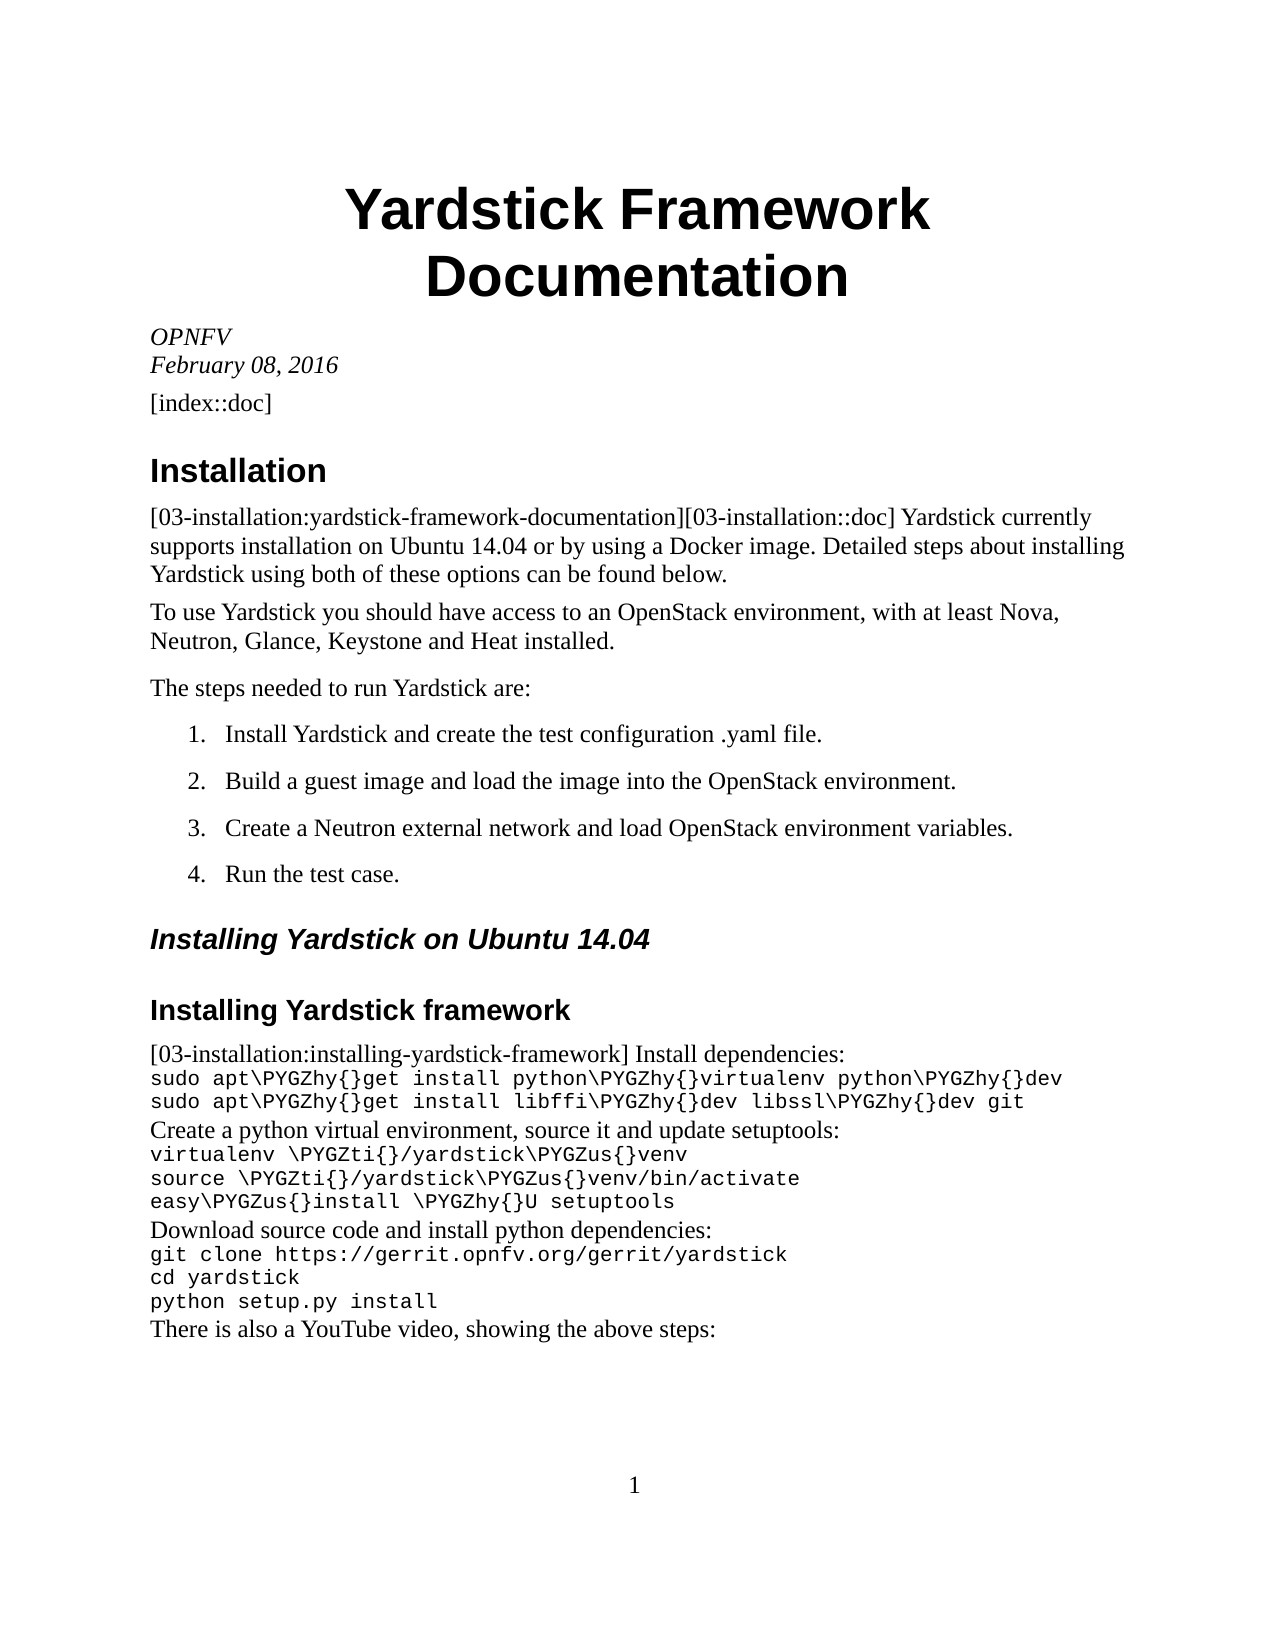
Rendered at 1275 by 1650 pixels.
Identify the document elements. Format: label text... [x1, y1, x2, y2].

title Yardstick Framework Documentation [150, 175, 1125, 309]
text cd yardstick [150, 1267, 1125, 1291]
text easy\PYGZus{}install \PYGZhy{}U setuptools [150, 1191, 1125, 1215]
text git clone https://gerrit.opnfv.org/gerrit/yardstick [150, 1243, 1125, 1267]
list Run the test case. [187, 859, 1125, 888]
subtitle Installing Yardstick framework [150, 993, 1125, 1027]
text Create a python virtual environment, source it and update setuptools: [150, 1115, 1125, 1144]
text To use Yardstick you should have access to an OpenStack environment, with at least Nova, Neutron, Glance, Keystone and Heat installed. [150, 597, 1125, 655]
text sudo apt\PYGZhy{}get install python\PYGZhy{}virtualenv python\PYGZhy{}dev [150, 1068, 1125, 1091]
text sudo apt\PYGZhy{}get install libffi\PYGZhy{}dev libssl\PYGZhy{}dev git [150, 1091, 1125, 1115]
text February 08, 2016 [150, 350, 1125, 379]
list Build a guest image and load the image into the OpenStack environment. [187, 766, 1125, 795]
list Install Yardstick and create the test configuration .yaml file. [187, 719, 1125, 748]
text virtualenv \PYGZti{}/yardstick\PYGZus{}venv [150, 1144, 1125, 1167]
text source \PYGZti{}/yardstick\PYGZus{}venv/bin/activate [150, 1167, 1125, 1191]
text There is also a YouTube video, showing the above steps: [150, 1314, 1125, 1343]
text Download source code and install python dependencies: [150, 1215, 1125, 1243]
text [index::doc] [150, 388, 1125, 417]
text [03-installation:yardstick-framework-documentation][03-installation::doc] Yardstick currently supports installation on Ubuntu 14.04 or by using a Docker image. Detailed steps about installing Yardstick using both of these options can be found below. [150, 502, 1125, 588]
list Create a Neutron external network and load OpenStack environment variables. [187, 813, 1125, 841]
text python setup.py install [150, 1291, 1125, 1314]
text OPNFV [150, 322, 1125, 350]
subtitle Installing Yardstick on Ubuntu 14.04 [150, 922, 1125, 956]
text [03-installation:installing-yardstick-framework] Install dependencies: [150, 1039, 1125, 1068]
subtitle Installation [150, 451, 1125, 489]
text The steps needed to run Yardstick are: [150, 673, 1125, 701]
